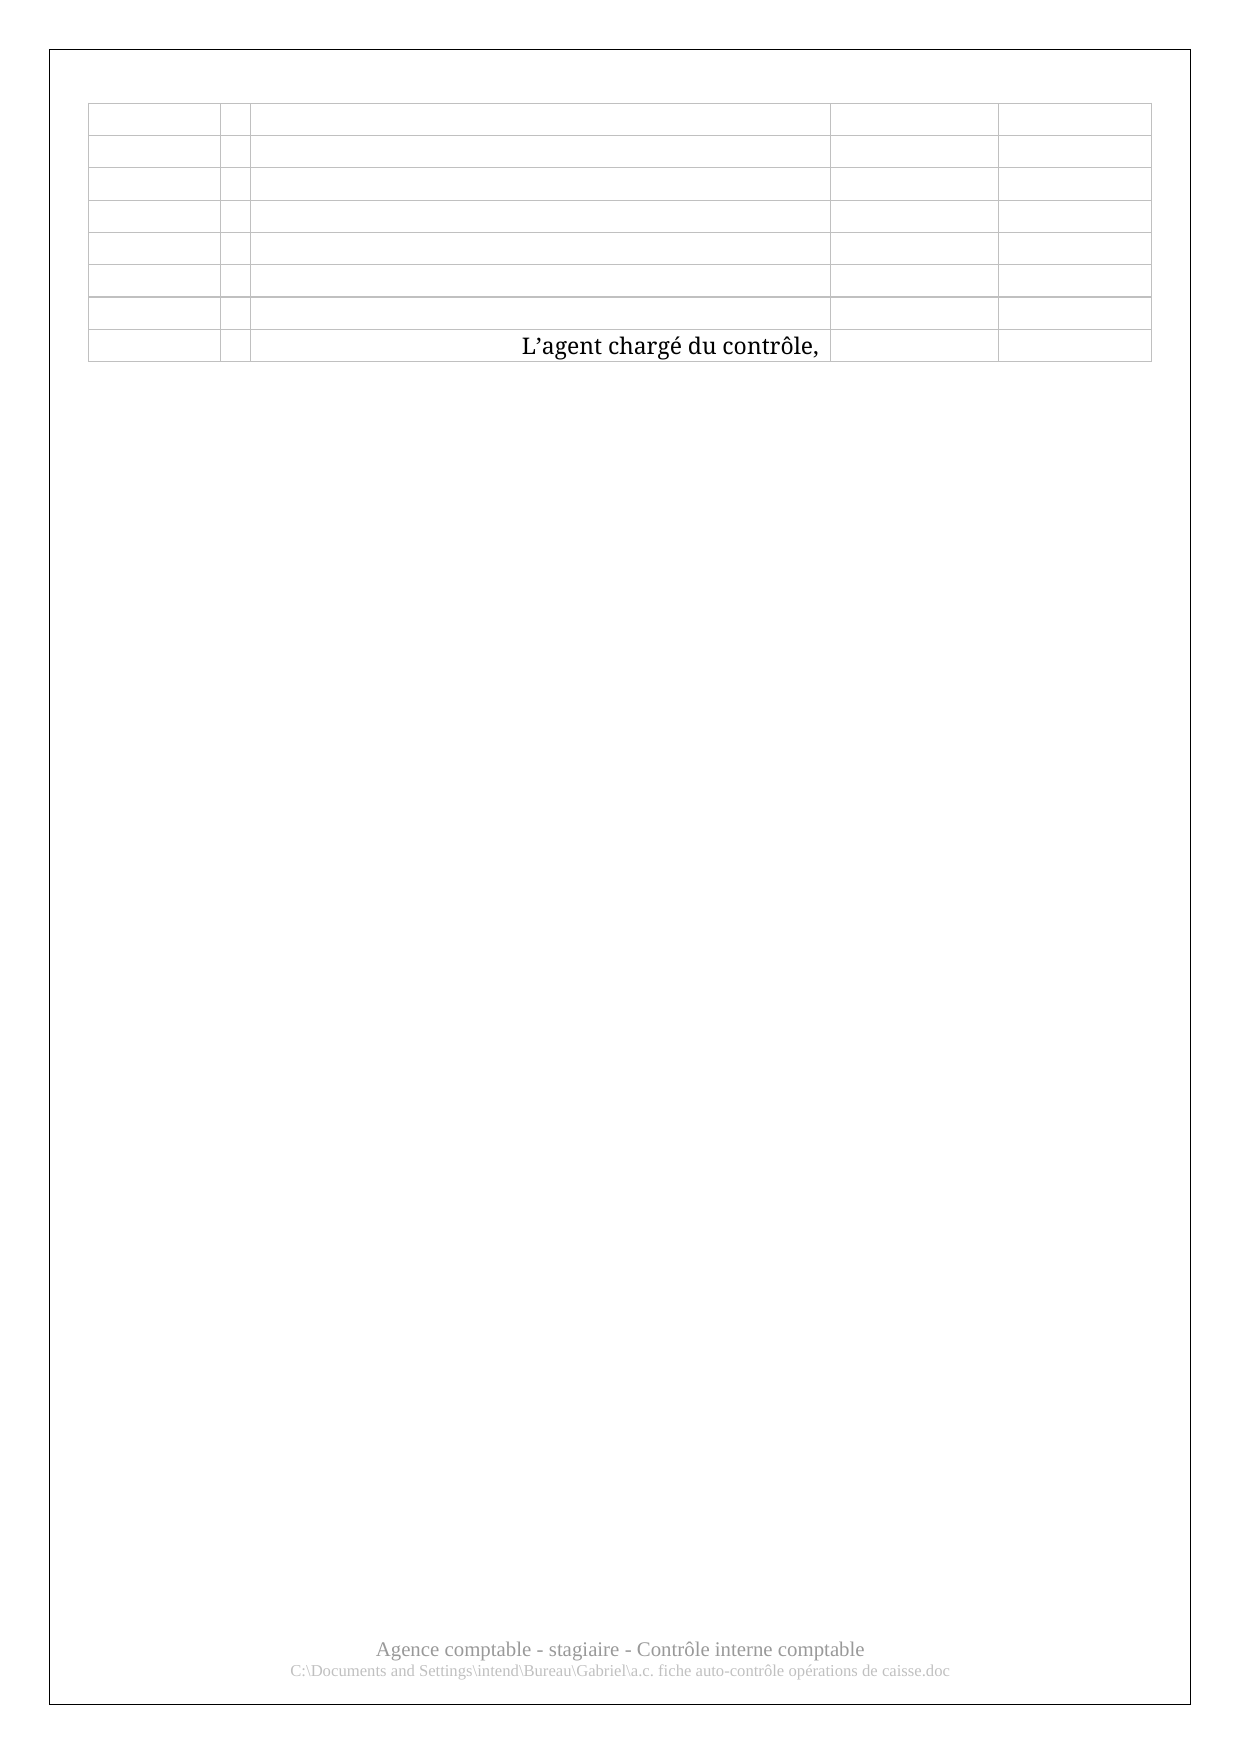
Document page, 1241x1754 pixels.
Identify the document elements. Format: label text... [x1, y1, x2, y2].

table_cell [221, 136, 250, 167]
table_cell [221, 265, 250, 296]
table_cell [831, 136, 998, 167]
table_cell [221, 330, 250, 361]
table_cell [221, 104, 250, 135]
table_cell [221, 233, 250, 264]
table_cell [999, 201, 1151, 232]
table_cell [999, 168, 1151, 199]
table_cell [251, 104, 830, 135]
table_cell [89, 298, 220, 329]
table_cell [251, 136, 830, 167]
table_cell [89, 104, 220, 135]
table_cell [221, 201, 250, 232]
table_cell [999, 233, 1151, 264]
table_cell [251, 201, 830, 232]
table_cell [89, 265, 220, 296]
table_cell [89, 233, 220, 264]
table_cell [251, 168, 830, 199]
table_cell [89, 168, 220, 199]
table_cell [831, 168, 998, 199]
table_cell [999, 265, 1151, 296]
table_cell [89, 136, 220, 167]
table_cell [251, 233, 830, 264]
table_cell [831, 201, 998, 232]
table_cell [89, 201, 220, 232]
table_cell L’agent chargé du contrôle, [251, 330, 830, 361]
table_cell [89, 330, 220, 361]
table_cell [831, 233, 998, 264]
table_cell [999, 104, 1151, 135]
table_cell [221, 168, 250, 199]
table_cell [831, 104, 998, 135]
table_cell [831, 298, 998, 329]
table_cell [999, 136, 1151, 167]
table_cell [831, 330, 998, 361]
table_cell [251, 298, 830, 329]
table_cell [251, 265, 830, 296]
table_cell [831, 265, 998, 296]
table_cell [999, 298, 1151, 329]
table_cell [221, 298, 250, 329]
table_cell [999, 330, 1151, 361]
